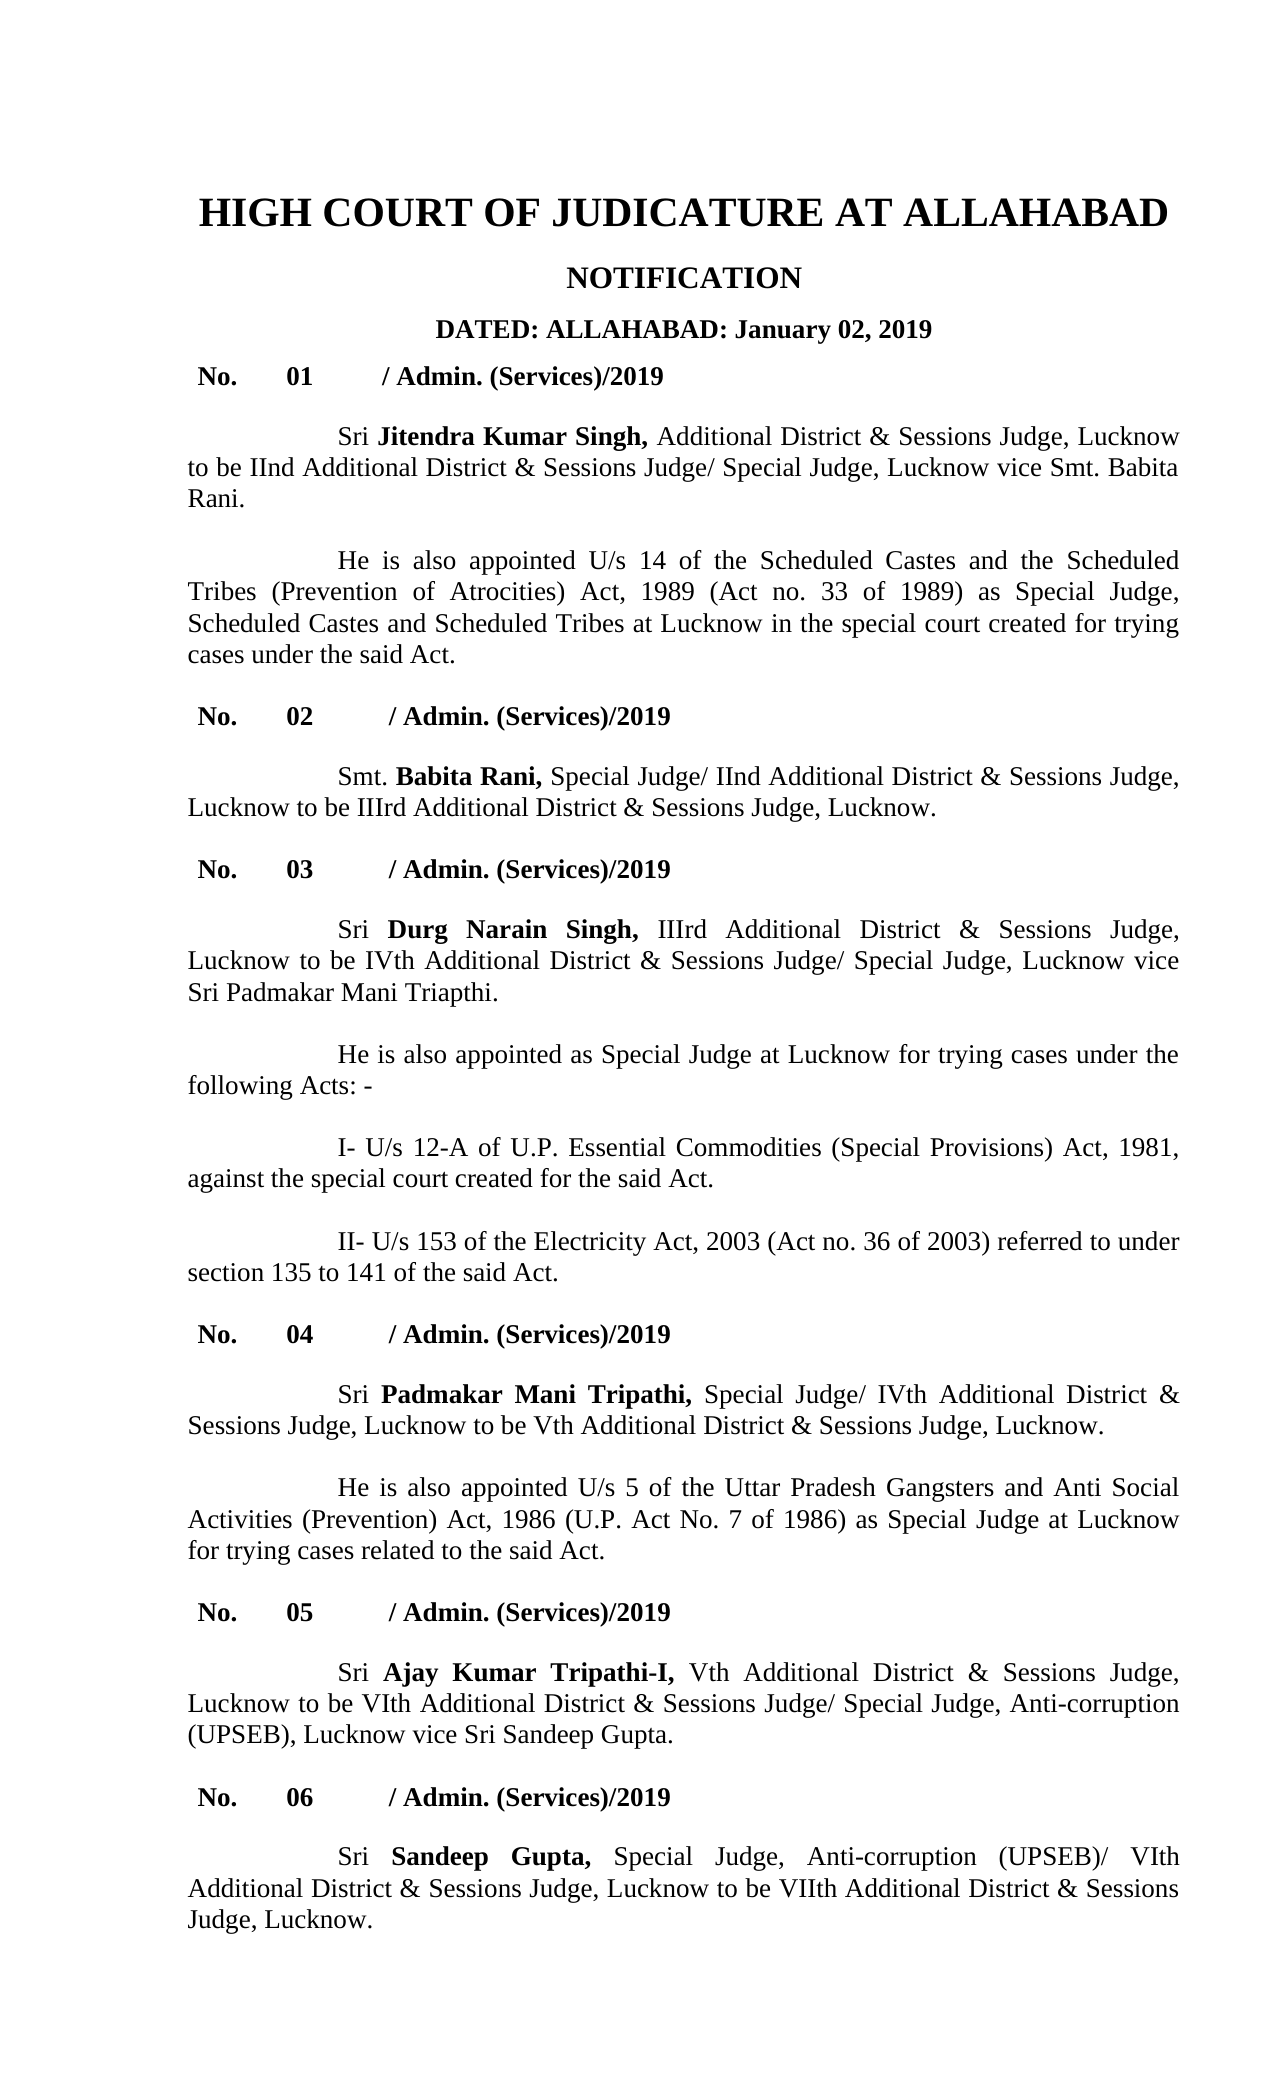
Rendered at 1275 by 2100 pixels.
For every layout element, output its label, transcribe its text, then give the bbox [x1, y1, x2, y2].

table_header No. [186, 1781, 275, 1812]
table_header 04 [275, 1318, 364, 1349]
text Sri Padmakar Mani Tripathi, Special Judge/ IVth Additional District & Sessions Judge, Lucknow to be Vth Additional District & Sessions Judge, Lucknow. [187, 1378, 1181, 1440]
subtitle DATED: ALLAHABAD: January 02, 2019 [187, 313, 1181, 344]
text Sri Ajay Kumar Tripathi-I, Vth Additional District & Sessions Judge, Lucknow to be VIth Additional District & Sessions Judge/ Special Judge, Anti-corruption (UPSEB), Lucknow vice Sri Sandeep Gupta. [187, 1656, 1181, 1749]
text Sri Sandeep Gupta, Special Judge, Anti-corruption (UPSEB)/ VIth Additional District & Sessions Judge, Lucknow to be VIIth Additional District & Sessions Judge, Lucknow. [187, 1841, 1181, 1934]
table_header 06 [275, 1781, 364, 1812]
table_header / Admin. (Services)/2019 [364, 1781, 711, 1812]
text Sri Durg Narain Singh, IIIrd Additional District & Sessions Judge, Lucknow to be IVth Additional District & Sessions Judge/ Special Judge, Lucknow vice Sri Padmakar Mani Triapthi. [187, 913, 1181, 1007]
text He is also appointed as Special Judge at Lucknow for trying cases under the following Acts: - [187, 1038, 1181, 1100]
text He is also appointed U/s 14 of the Scheduled Castes and the Scheduled Tribes (Prevention of Atrocities) Act, 1989 (Act no. 33 of 1989) as Special Judge, Scheduled Castes and Scheduled Tribes at Lucknow in the special court created for trying cases under the said Act. [187, 544, 1181, 669]
table_header No. [186, 700, 275, 731]
text Smt. Babita Rani, Special Judge/ IInd Additional District & Sessions Judge, Lucknow to be IIIrd Additional District & Sessions Judge, Lucknow. [187, 760, 1181, 822]
table_header / Admin. (Services)/2019 [364, 360, 711, 391]
subtitle NOTIFICATION [187, 259, 1181, 295]
table_header No. [186, 360, 275, 391]
text Sri Jitendra Kumar Singh, Additional District & Sessions Judge, Lucknow to be IInd Additional District & Sessions Judge/ Special Judge, Lucknow vice Smt. Babita Rani. [187, 420, 1181, 513]
table_header 03 [275, 854, 364, 884]
text He is also appointed U/s 5 of the Uttar Pradesh Gangsters and Anti Social Activities (Prevention) Act, 1986 (U.P. Act No. 7 of 1986) as Special Judge at Lucknow for trying cases related to the said Act. [187, 1472, 1181, 1565]
table_header / Admin. (Services)/2019 [364, 854, 711, 884]
table_header / Admin. (Services)/2019 [364, 1318, 711, 1349]
table_header / Admin. (Services)/2019 [364, 1596, 711, 1627]
text II- U/s 153 of the Electricity Act, 2003 (Act no. 36 of 2003) referred to under section 135 to 141 of the said Act. [187, 1225, 1181, 1287]
table_header No. [186, 854, 275, 884]
table_header 01 [275, 360, 364, 391]
table_header No. [186, 1596, 275, 1627]
table_header 05 [275, 1596, 364, 1627]
text HIGH COURT OF JUDICATURE AT ALLAHABAD [187, 187, 1181, 235]
table_header 02 [275, 700, 364, 731]
table_header No. [186, 1318, 275, 1349]
text I- U/s 12-A of U.P. Essential Commodities (Special Provisions) Act, 1981, against the special court created for the said Act. [187, 1131, 1181, 1194]
table_header / Admin. (Services)/2019 [364, 700, 711, 731]
